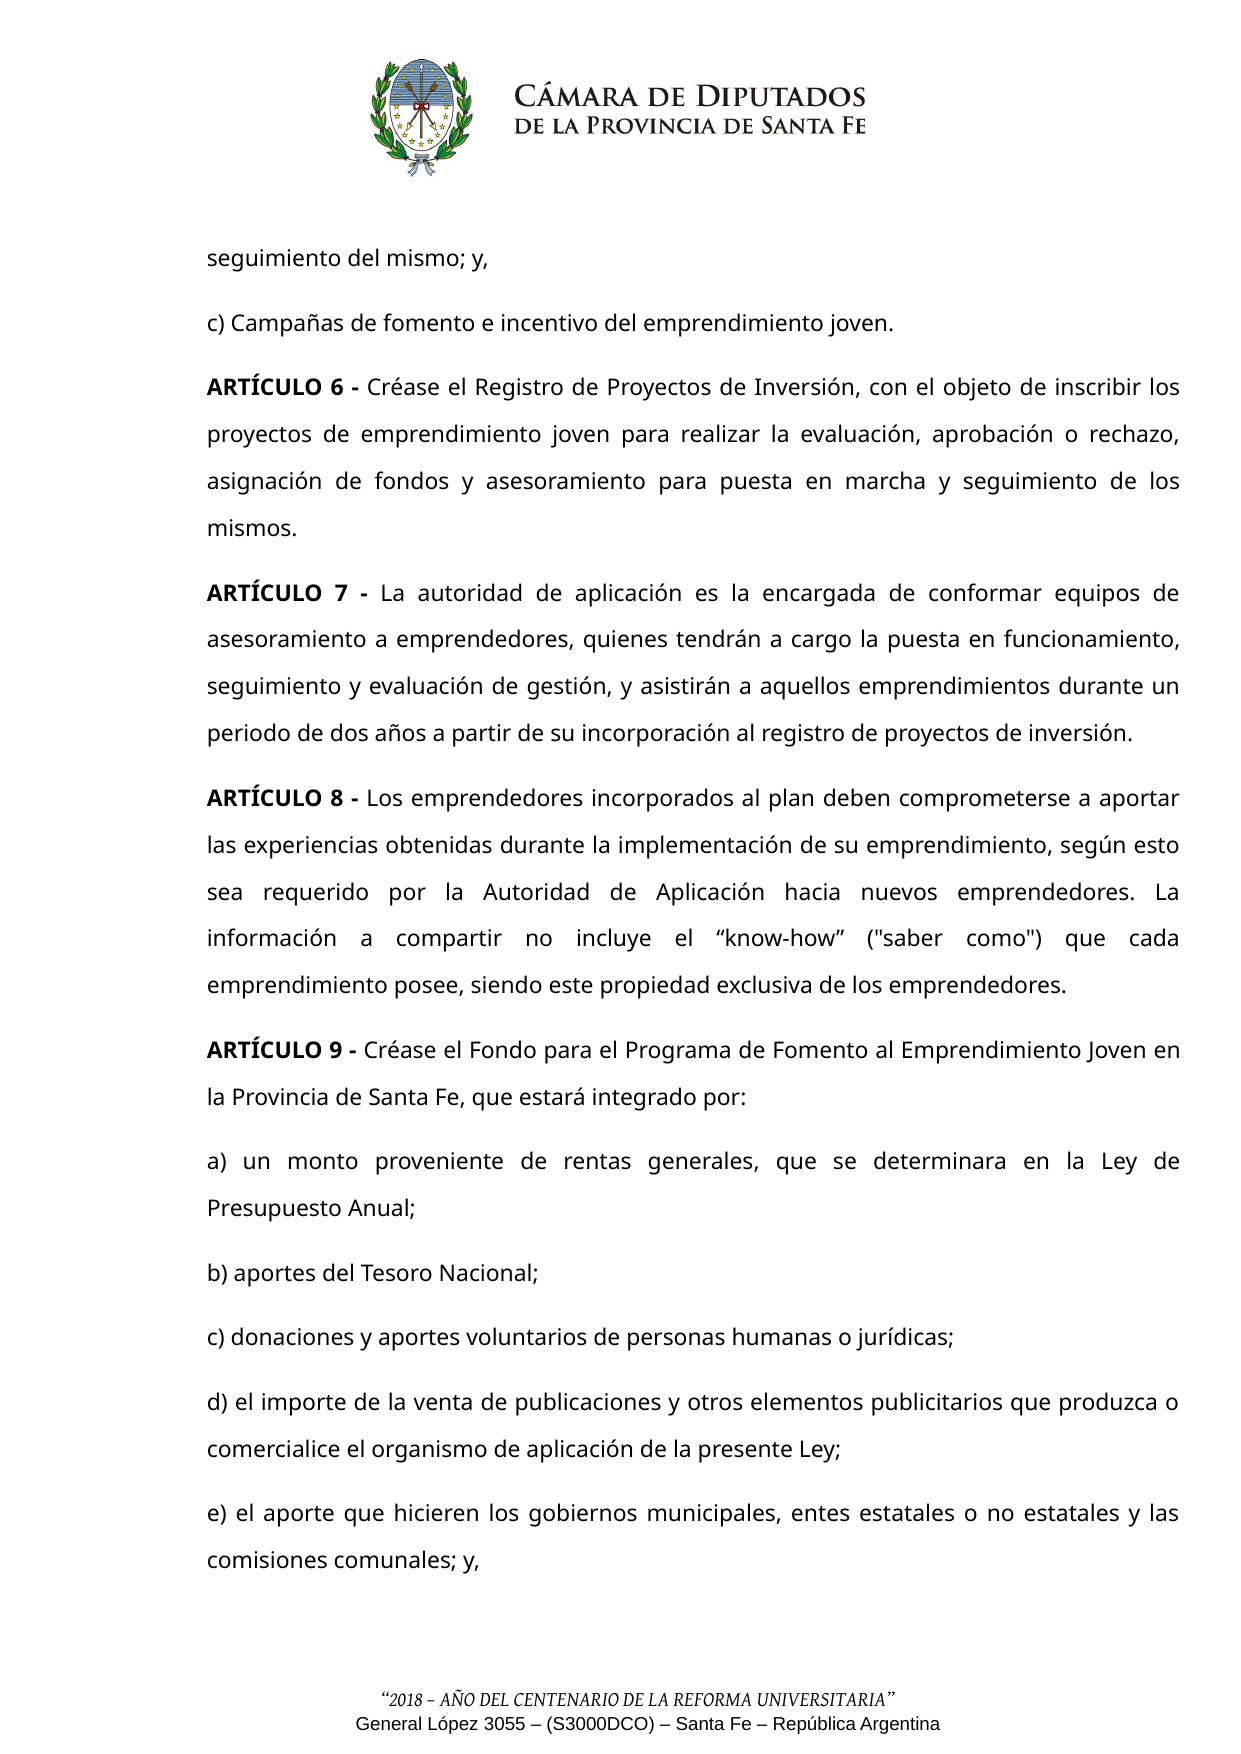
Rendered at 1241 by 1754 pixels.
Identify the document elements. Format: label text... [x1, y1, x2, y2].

text seguimiento del mismo; y, [207, 242, 1181, 273]
text ARTÍCULO 8 - Los emprendedores incorporados al plan deben comprometerse a aportar las experiencias obtenidas durante la implementación de su emprendimiento, según esto sea requerido por la Autoridad de Aplicación hacia nuevos emprendedores. La información a compartir no incluye el “know-how” ("saber como") que cada emprendimiento posee, siendo este propiedad exclusiva de los emprendedores. [207, 782, 1181, 1001]
text e) el aporte que hicieren los gobiernos municipales, entes estatales o no estatales y las comisiones comunales; y, [207, 1497, 1181, 1576]
text ARTÍCULO 7 - La autoridad de aplicación es la encargada de conformar equipos de asesoramiento a emprendedores, quienes tendrán a cargo la puesta en funcionamiento, seguimiento y evaluación de gestión, y asistirán a aquellos emprendimientos durante un periodo de dos años a partir de su incorporación al registro de proyectos de inversión. [207, 577, 1181, 748]
text b) aportes del Tesoro Nacional; [207, 1257, 1181, 1288]
text ARTÍCULO 9 - Créase el Fondo para el Programa de Fomento al Emprendimiento Joven en la Provincia de Santa Fe, que estará integrado por: [207, 1034, 1181, 1112]
text c) Campañas de fomento e incentivo del emprendimiento joven. [207, 307, 1181, 338]
text d) el importe de la venta de publicaciones y otros elementos publicitarios que produzca o comercialice el organismo de aplicación de la presente Ley; [207, 1386, 1181, 1464]
picture [370, 59, 866, 181]
text a) un monto proveniente de rentas generales, que se determinara en la Ley de Presupuesto Anual; [207, 1145, 1181, 1223]
text c) donaciones y aportes voluntarios de personas humanas o jurídicas; [207, 1321, 1181, 1353]
text ARTÍCULO 6 - Créase el Registro de Proyectos de Inversión, con el objeto de inscribir los proyectos de emprendimiento joven para realizar la evaluación, aprobación o rechazo, asignación de fondos y asesoramiento para puesta en marcha y seguimiento de los mismos. [207, 371, 1181, 543]
